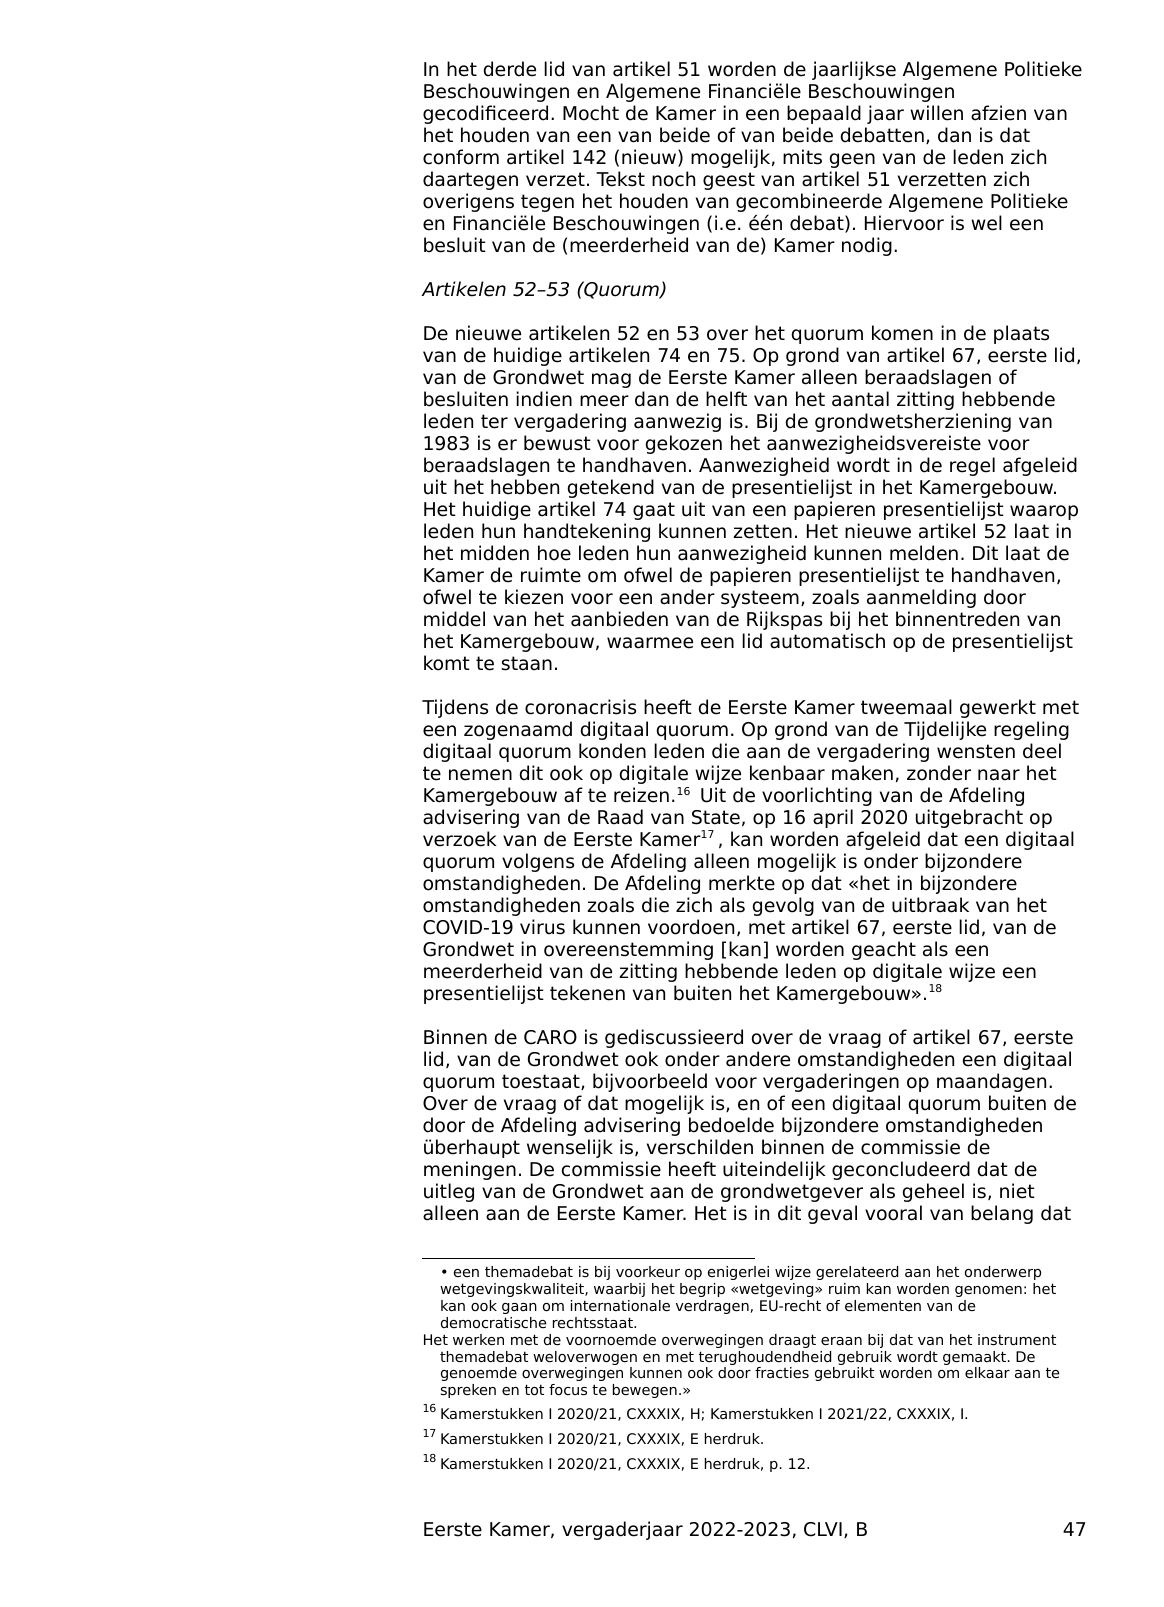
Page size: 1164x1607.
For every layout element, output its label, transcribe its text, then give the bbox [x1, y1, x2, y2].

text • een themadebat is bij voorkeur op enigerlei wijze gerelateerd aan het onderwerp wetgevingskwaliteit, waarbij het begrip «wetgeving» ruim kan worden genomen: het kan ook gaan om internationale verdragen, EU-recht of elementen van de democratische rechtsstaat. [440, 1264, 1087, 1332]
text Het werken met de voornoemde overwegingen draagt eraan bij dat van het instrument themadebat weloverwogen en met terughoudendheid gebruik wordt gemaakt. De genoemde overwegingen kunnen ook door fracties gebruikt worden om elkaar aan te spreken en tot focus te bewegen.» [422, 1332, 1087, 1399]
text Kamerstukken I 2020/21, CXXXIX, H; Kamerstukken I 2021/22, CXXXIX, I. [422, 1402, 1087, 1424]
text Kamerstukken I 2020/21, CXXXIX, E herdruk. [422, 1427, 1087, 1449]
text In het derde lid van artikel 51 worden de jaarlijkse Algemene Politieke Beschouwingen en Algemene Financiële Beschouwingen gecodificeerd. Mocht de Kamer in een bepaald jaar willen afzien van het houden van een van beide of van beide debatten, dan is dat conform artikel 142 (nieuw) mogelijk, mits geen van de leden zich daartegen verzet. Tekst noch geest van artikel 51 verzetten zich overigens tegen het houden van gecombineerde Algemene Politieke en Financiële Beschouwingen (i.e. één debat). Hiervoor is wel een besluit van de (meerderheid van de) Kamer nodig. [422, 59, 1087, 257]
text Tijdens de coronacrisis heeft de Eerste Kamer tweemaal gewerkt met een zogenaamd digitaal quorum. Op grond van de Tijdelijke regeling digitaal quorum konden leden die aan de vergadering wensten deel te nemen dit ook op digitale wijze kenbaar maken, zonder naar het Kamergebouw af te reizen. Uit de voorlichting van de Afdeling advisering van de Raad van State, op 16 april 2020 uitgebracht op verzoek van de Eerste Kamer, kan worden afgeleid dat een digitaal quorum volgens de Afdeling alleen mogelijk is onder bijzondere omstandigheden. De Afdeling merkte op dat «het in bijzondere omstandigheden zoals die zich als gevolg van de uitbraak van het COVID-19 virus kunnen voordoen, met artikel 67, eerste lid, van de Grondwet in overeenstemming [kan] worden geacht als een meerderheid van de zitting hebbende leden op digitale wijze een presentielijst tekenen van buiten het Kamergebouw». [422, 697, 1087, 1005]
text De nieuwe artikelen 52 en 53 over het quorum komen in de plaats van de huidige artikelen 74 en 75. Op grond van artikel 67, eerste lid, van de Grondwet mag de Eerste Kamer alleen beraadslagen of besluiten indien meer dan de helft van het aantal zitting hebbende leden ter vergadering aanwezig is. Bij de grondwetsherziening van 1983 is er bewust voor gekozen het aanwezigheidsvereiste voor beraadslagen te handhaven. Aanwezigheid wordt in de regel afgeleid uit het hebben getekend van de presentielijst in het Kamergebouw. Het huidige artikel 74 gaat uit van een papieren presentielijst waarop leden hun handtekening kunnen zetten. Het nieuwe artikel 52 laat in het midden hoe leden hun aanwezigheid kunnen melden. Dit laat de Kamer de ruimte om ofwel de papieren presentielijst te handhaven, ofwel te kiezen voor een ander systeem, zoals aanmelding door middel van het aanbieden van de Rijkspas bij het binnentreden van het Kamergebouw, waarmee een lid automatisch op de presentielijst komt te staan. [422, 323, 1087, 675]
text Binnen de CARO is gediscussieerd over de vraag of artikel 67, eerste lid, van de Grondwet ook onder andere omstandigheden een digitaal quorum toestaat, bijvoorbeeld voor vergaderingen op maandagen. Over de vraag of dat mogelijk is, en of een digitaal quorum buiten de door de Afdeling advisering bedoelde bijzondere omstandigheden überhaupt wenselijk is, verschilden binnen de commissie de meningen. De commissie heeft uiteindelijk geconcludeerd dat de uitleg van de Grondwet aan de grondwetgever als geheel is, niet alleen aan de Eerste Kamer. Het is in dit geval vooral van belang dat [422, 1027, 1087, 1225]
text Kamerstukken I 2020/21, CXXXIX, E herdruk, p. 12. [422, 1452, 1087, 1474]
subtitle Artikelen 52–53 (Quorum) [422, 279, 1087, 301]
